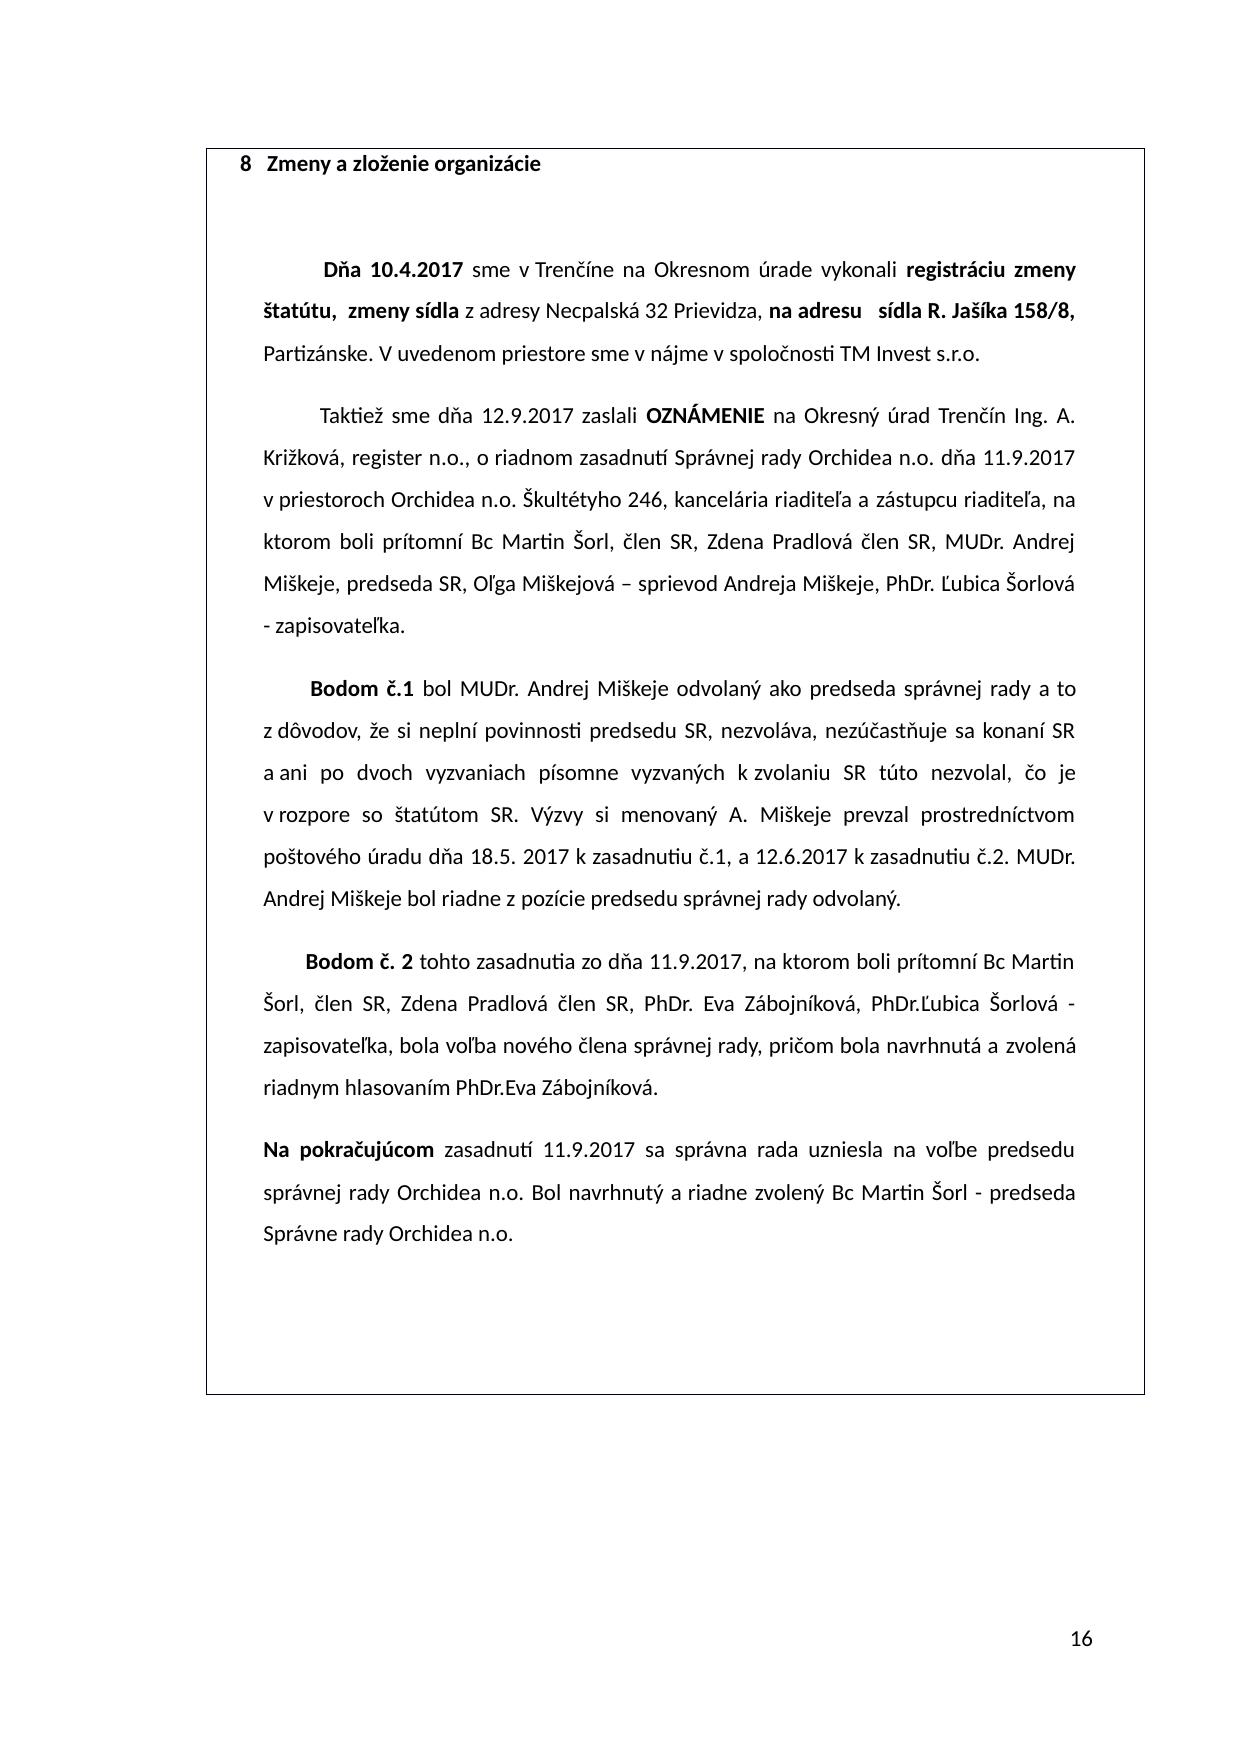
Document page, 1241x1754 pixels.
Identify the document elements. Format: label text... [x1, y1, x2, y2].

table_header 6 Stav a pohyb majetku a záväzkov organizácie NÁKLADY NEZISKOVEJ ORGANIZÁCIE Stav aktív a pasív k 31.12.2017 615.914,47 € z toho majetok vo výške 615.914,47 € pozostáva z : Časové rozlíšenie 217,37 € Dlhodobého majetku 454.615,08 € Krátkodobého majetku z toho : Finančný majetok 48.338,75 € Krátkodobé pohľadávky 123.394,70 € Dlhodobé pohľadávky - 3.050,23 € Zásoby 1.760,69 € Vlastné zdroje krytia -20.454,46 € Cudzie zdroje krytia 208.390,78 € Oprávky k dlhodobému hmotnému majetku 161.299,39 € Oprávky k dlhodobému nehmotnému majetku 0,00 € Dlhodobé záväzky 0,00 € Záväzky z prenájmu 5.640,01 € Krátkodobé záväzky 196.669,88 € Orchidea n.o. Partizánske vykonáva svoju činnosť v dvoch budovách vo vlastníctve a vedie neobežný majetok v tomto členení : Dlhodobý hmotný majetok (zostatková cena) 454.615,08 € v tom : stavby a pozemky 445,029,43 € dopravné prostriedky 9.585,65 € Obežný majetok spolu : 173.44,14 € v tom : zásoby 1.760,69 € krátkodobé pohľadávky 123.394,70 € finančné účty 48.338,75 € Náklady budúcich období 217,37 € Majetok spolu : 628.326,59 € Zásoby predstavujú suroviny na sklade k výrobe jedál, pohľadávky neuhradené faktúry, daňové pohľadávky daň zo závislej činnosti, V pokladni zostalo 4.854,45 € na uhradenie krátkodobých záväzkov. Suma nákladov budúcich období predstavuje zaúčtovanie nákladov, ktoré sa týkajú obdobia r.2017, napr. povinné zmluvné poistenie, predplatné, poistenie majetku a zodpovednosti za škodu. Zdroje krytia majetku : Vlastné zdroje spolu : - 20.454,46 € v tom : základné imanie 16,60 € nevyspor.výsledok hospodárenia minul.období -20 471,06 € Výsledok hospodárenia za bežné obdobie 0,00 € Cudzie zdroje krytia spolu : 208.390,78 € v tom : rezervy 6.080,89 € záväzky z nájmu 5.640,01 € krátkodobé záväzky 196.669,88 € prijaté finančné výpomoci 0,00 € Výnosy budúcich období 440.390,27 € Zdroje krytia majetku celkom 628.326,59 € Organizácia k 31.12.2017 mala záväzky z obchodného styku 172.573,38 €, voči zamestnancom 8.777,13 €, voči poisťovniam - 676,92 €, voči Daňovému úradu 14,09 €, ostatné záväzky 4.258,45 €, voči štátnemu rozpočtu 11.046,83 € zamestnancov a na poistenie do poisťovní z tohto titulu. Výnosy budúcich období predstav ujú zostatok ešte nerozpustených transferov na obstaranie dlhodobého majetku, čo sa zúčtováva v časovej a vecnej súvislosti s účtovaním odpisov, majetku, obstaraného z transferu. Odpisy za rok 2017 z majetku obstaraného z verejných zdrojov boli v sume 161.299,39 €. Nezisková organizácia vedie drobný dlhodobý majetok v súlade so zákonom o účtovníctve, na podsúvahových účtoch : drobný dlhodobý hmotný majetok od 15,-€ do 100,- € 1.846,00 € drobný dlhodobý hmotný majetok od 100,-€ do 1699,-€ 6.528,00 € 7 Spolu finančné hospodárenie n.o. : Celkové príjmy : 1.034.686,54 € Celkové výdavky : 1.034.686,54 € ZISK / STRATA 0,00 € 8 Zmeny a zloženie organizácie Dňa 10.4.2017 sme v Trenčíne na Okresnom úrade vykonali registráciu zmeny štatútu, zmeny sídla z adresy Necpalská 32 Prievidza, na adresu sídla R. Jašíka 158/8, Partizánske. V uvedenom priestore sme v nájme v spoločnosti TM Invest s.r.o. Taktiež sme dňa 12.9.2017 zaslali OZNÁMENIE na Okresný úrad Trenčín Ing. A. Križková, register n.o., o riadnom zasadnutí Správnej rady Orchidea n.o. dňa 11.9.2017 v priestoroch Orchidea n.o. Škultétyho 246, kancelária riaditeľa a zástupcu riaditeľa, na ktorom boli prítomní Bc Martin Šorl, člen SR, Zdena Pradlová člen SR, MUDr. Andrej Miškeje, predseda SR, Oľga Miškejová – sprievod Andreja Miškeje, PhDr. Ľubica Šorlová - zapisovateľka. Bodom č.1 bol MUDr. Andrej Miškeje odvolaný ako predseda správnej rady a to z dôvodov, že si neplní povinnosti predsedu SR, nezvoláva, nezúčastňuje sa konaní SR a ani po dvoch vyzvaniach písomne vyzvaných k zvolaniu SR túto nezvolal, čo je v rozpore so štatútom SR. Výzvy si menovaný A. Miškeje prevzal prostredníctvom poštového úradu dňa 18.5. 2017 k zasadnutiu č.1, a 12.6.2017 k zasadnutiu č.2. MUDr. Andrej Miškeje bol riadne z pozície predsedu správnej rady odvolaný. Bodom č. 2 tohto zasadnutia zo dňa 11.9.2017, na ktorom boli prítomní Bc Martin Šorl, člen SR, Zdena Pradlová člen SR, PhDr. Eva Zábojníková, PhDr.Ľubica Šorlová - zapisovateľka, bola voľba nového člena správnej rady, pričom bola navrhnutá a zvolená riadnym hlasovaním PhDr.Eva Zábojníková. Na pokračujúcom zasadnutí 11.9.2017 sa správna rada uzniesla na voľbe predsedu správnej rady Orchidea n.o. Bol navrhnutý a riadne zvolený Bc Martin Šorl - predseda Správne rady Orchidea n.o. [207, 149, 1144, 1394]
